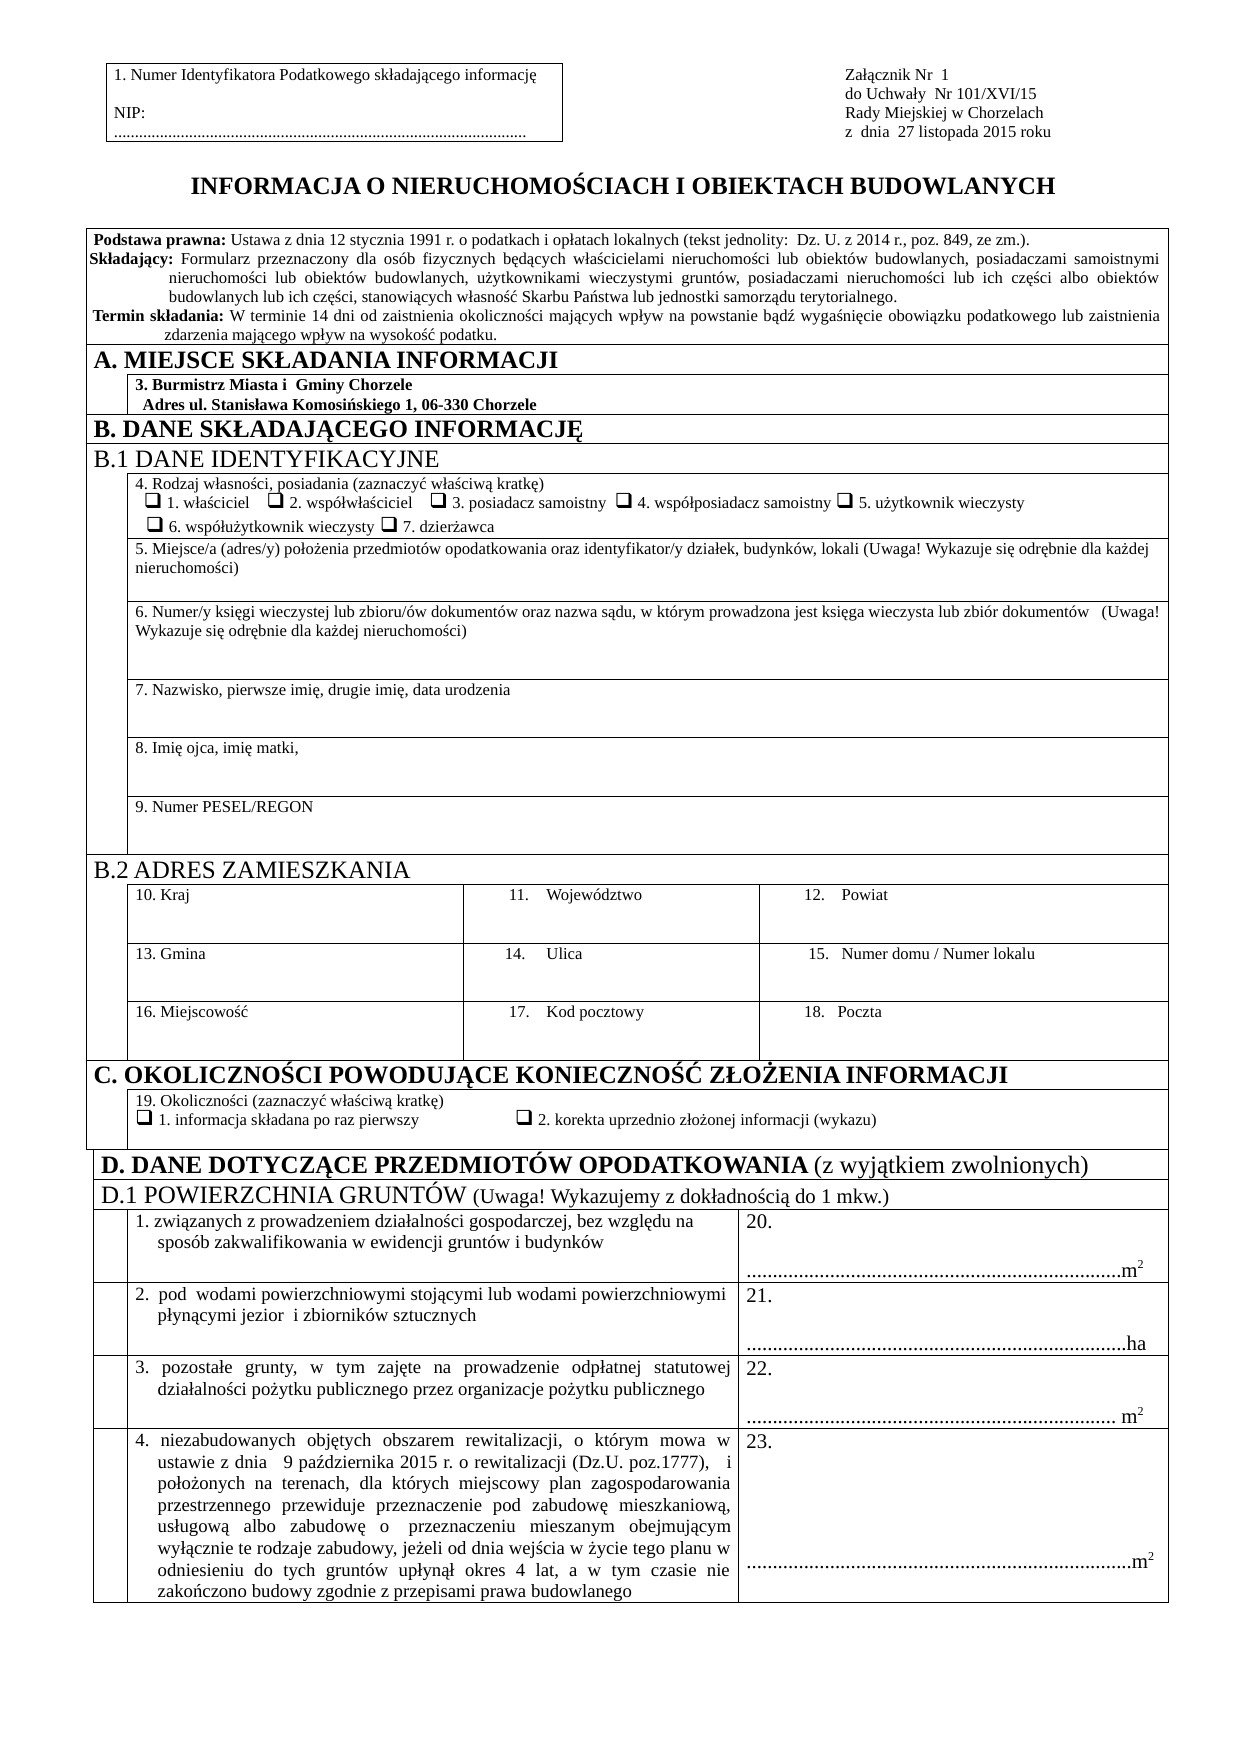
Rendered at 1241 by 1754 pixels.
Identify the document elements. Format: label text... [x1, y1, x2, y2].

table_cell 5. Miejsce/a (adres/y) położenia przedmiotów opodatkowania oraz identyfikator/y działek, budynków, lokali (Uwaga! Wykazuje się odrębnie dla każdej nieruchomości) [128, 539, 1168, 601]
table_header Podstawa prawna: Ustawa z dnia 12 stycznia 1991 r. o podatkach i opłatach lokalnych (tekst jednolity: Dz. U. z 2014 r., poz. 849, ze zm.). Składający: Formularz przeznaczony dla osób fizycznych będących właścicielami nieruchomości lub obiektów budowlanych, posiadaczami samoistnymi nieruchomości lub obiektów budowlanych, użytkownikami wieczystymi gruntów, posiadaczami nieruchomości lub ich części albo obiektów budowlanych lub ich części, stanowiących własność Skarbu Państwa lub jednostki samorządu terytorialnego. Termin składania: W terminie 14 dni od zaistnienia okoliczności mających wpływ na powstanie bądź wygaśnięcie obowiązku podatkowego lub zaistnienia zdarzenia mającego wpływ na wysokość podatku. [87, 229, 1168, 344]
table_cell [87, 943, 127, 1001]
table_cell [87, 796, 127, 854]
table_cell 21. .........................................................................ha [739, 1283, 1168, 1355]
table_cell B.2 ADRES ZAMIESZKANIA [87, 855, 1168, 884]
table_cell [87, 1001, 127, 1059]
table_cell D. DANE DOTYCZĄCE PRZEDMIOTÓW OPODATKOWANIA (z wyjątkiem zwolnionych) [94, 1150, 1168, 1179]
table_cell 8. Imię ojca, imię matki, [128, 738, 1168, 796]
table_cell [86, 1355, 93, 1428]
table_cell [87, 884, 127, 942]
table_cell [87, 374, 127, 413]
table_cell A. MIEJSCE SKŁADANIA INFORMACJI [87, 345, 1168, 374]
table_cell [87, 601, 127, 678]
table_cell 3. Burmistrz Miasta i Gminy Chorzele Adres ul. Stanisława Komosińskiego 1, 06-330 Chorzele [128, 375, 1168, 413]
table_cell B. DANE SKŁADAJĄCEGO INFORMACJĘ [87, 415, 1168, 443]
table_cell 2. pod wodami powierzchniowymi stojącymi lub wodami powierzchniowymi płynącymi jezior i zbiorników sztucznych [128, 1283, 738, 1355]
table_cell 14. Ulica [464, 944, 759, 1001]
table_cell [94, 1210, 127, 1282]
table_cell Powiat [760, 885, 1168, 942]
table_cell 15. Numer domu / Numer lokalu [760, 944, 1168, 1001]
table_cell [87, 679, 127, 737]
table_cell [94, 1356, 127, 1428]
table_cell [87, 1089, 127, 1149]
table_cell 6. Numer/y księgi wieczystej lub zbioru/ów dokumentów oraz nazwa sądu, w którym prowadzona jest księga wieczysta lub zbiór dokumentów (Uwaga! Wykazuje się odrębnie dla każdej nieruchomości) [128, 602, 1168, 678]
table_cell [86, 1179, 93, 1208]
table_cell 4. niezabudowanych objętych obszarem rewitalizacji, o którym mowa w ustawie z dnia 9 października 2015 r. o rewitalizacji (Dz.U. poz.1777), i położonych na terenach, dla których miejscowy plan zagospodarowania przestrzennego przewiduje przeznaczenie pod zabudowę mieszkaniową, usługową albo zabudowę o przeznaczeniu mieszanym obejmującym wyłącznie te rodzaje zabudowy, jeżeli od dnia wejścia w życie tego planu w odniesieniu do tych gruntów upłynął okres 4 lat, a w tym czasie nie zakończono budowy zgodnie z przepisami prawa budowlanego [128, 1429, 738, 1602]
table_cell 13. Gmina [128, 944, 463, 1001]
table_cell 23. ..........................................................................m2 [739, 1429, 1168, 1602]
table_cell [87, 538, 127, 601]
table_header Załącznik Nr 1 do Uchwały Nr 101/XVI/15 Rady Miejskiej w Chorzelach z dnia 27 listopada 2015 roku [563, 63, 1123, 141]
table_cell D.1 POWIERZCHNIA GRUNTÓW (Uwaga! Wykazujemy z dokładnością do 1 mkw.) [94, 1180, 1168, 1208]
table_cell 10. Kraj [128, 885, 463, 942]
table_cell 20. ........................................................................m2 [739, 1210, 1168, 1282]
table_cell [86, 1428, 93, 1602]
table_header 1. Numer Identyfikatora Podatkowego składającego informację NIP: ................................................................................................... [107, 64, 562, 141]
text INFORMACJA O NIERUCHOMOŚCIACH I OBIEKTACH BUDOWLANYCH [118, 171, 1122, 199]
table_cell 3. pozostałe grunty, w tym zajęte na prowadzenie odpłatnej statutowej działalności pożytku publicznego przez organizacje pożytku publicznego [128, 1356, 738, 1428]
table_cell [94, 1429, 127, 1602]
table_cell [87, 473, 127, 537]
table_cell 19. Okoliczności (zaznaczyć właściwą kratkę) q 1. informacja składana po raz pierwszy q 2. korekta uprzednio złożonej informacji (wykazu) [128, 1090, 1168, 1149]
table_cell [86, 1209, 93, 1282]
table_cell 7. Nazwisko, pierwsze imię, drugie imię, data urodzenia [128, 680, 1168, 737]
table_cell [94, 1283, 127, 1355]
table_cell B.1 DANE IDENTYFIKACYJNE [87, 444, 1168, 473]
table_cell C. OKOLICZNOŚCI POWODUJĄCE KONIECZNOŚĆ ZŁOŻENIA INFORMACJI [87, 1061, 1168, 1089]
table_cell [86, 1150, 93, 1179]
table_cell 22. ....................................................................... m2 [739, 1356, 1168, 1428]
table_cell 4. Rodzaj własności, posiadania (zaznaczyć właściwą kratkę) q 1. właściciel q 2. współwłaściciel q 3. posiadacz samoistny q 4. współposiadacz samoistny q 5. użytkownik wieczysty q 6. współużytkownik wieczysty q 7. dzierżawca [128, 474, 1168, 537]
table_cell [86, 1282, 93, 1355]
table_cell 16. Miejscowość [128, 1002, 463, 1059]
table_cell 1. związanych z prowadzeniem działalności gospodarczej, bez względu na sposób zakwalifikowania w ewidencji gruntów i budynków [128, 1210, 738, 1282]
table_cell [87, 737, 127, 796]
table_cell 9. Numer PESEL/REGON [128, 797, 1168, 854]
table_cell 18. Poczta [760, 1002, 1168, 1059]
table_cell Kod pocztowy [464, 1002, 759, 1059]
table_cell Województwo [464, 885, 759, 942]
